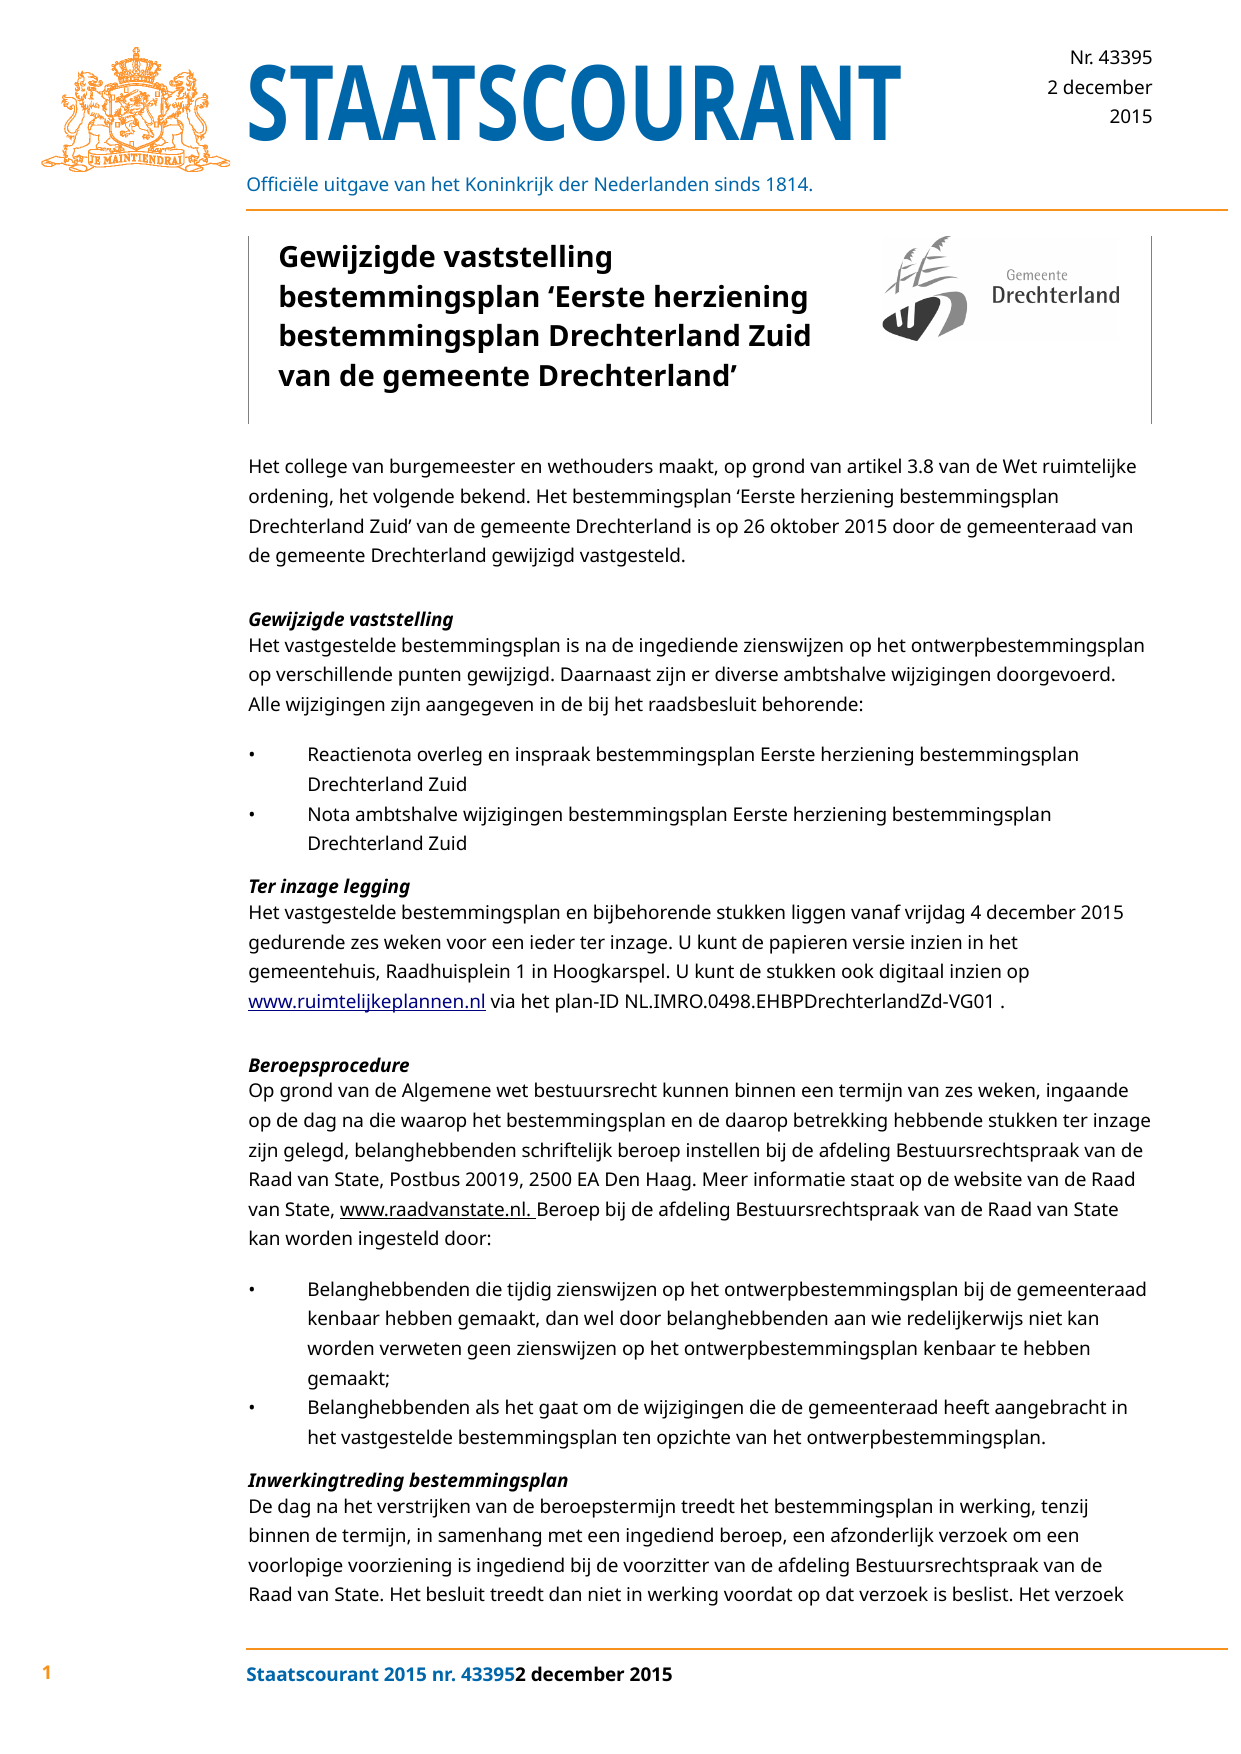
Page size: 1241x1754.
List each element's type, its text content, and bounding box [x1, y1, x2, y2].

list Belanghebbenden die tijdig zienswijzen op het ontwerpbestemmingsplan bij de gemeenteraad kenbaar hebben gemaakt, dan wel door belanghebbenden aan wie redelijkerwijs niet kan worden verweten geen zienswijzen op het ontwerpbestemmingsplan kenbaar te hebben gemaakt; [248, 1276, 1152, 1391]
text Het college van burgemeester en wethouders maakt, op grond van artikel 3.8 van de Wet ruimtelijke ordening, het volgende bekend. Het bestemmingsplan ‘Eerste herziening bestemmingsplan Drechterland Zuid’ van de gemeente Drechterland is op 26 oktober 2015 door de gemeenteraad van de gemeente Drechterland gewijzigd vastgesteld. [248, 454, 1152, 568]
text Beroepsprocedure [248, 1052, 1152, 1078]
table_header [850, 236, 1151, 424]
picture [41, 47, 231, 172]
text De dag na het verstrijken van de beroepstermijn treedt het bestemmingsplan in werking, tenzij binnen de termijn, in samenhang met een ingediend beroep, een afzonderlijk verzoek om een voorlopige voorziening is ingediend bij de voorzitter van de afdeling Bestuursrechtspraak van de Raad van State. Het besluit treedt dan niet in werking voordat op dat verzoek is beslist. Het verzoek [248, 1493, 1152, 1607]
text Ter inzage legging [248, 873, 1152, 899]
list Belanghebbenden als het gaat om de wijzigingen die de gemeenteraad heeft aangebracht in het vastgestelde bestemmingsplan ten opzichte van het ontwerpbestemmingsplan. [248, 1394, 1152, 1450]
text Inwerkingtreding bestemmingsplan [248, 1467, 1152, 1493]
list Reactienota overleg en inspraak bestemmingsplan Eerste herziening bestemmingsplan Drechterland Zuid [248, 742, 1152, 797]
picture [882, 236, 1119, 341]
list Nota ambtshalve wijzigingen bestemmingsplan Eerste herziening bestemmingsplan Drechterland Zuid [248, 801, 1152, 856]
text Het vastgestelde bestemmingsplan is na de ingediende zienswijzen op het ontwerpbestemmingsplan op verschillende punten gewijzigd. Daarnaast zijn er diverse ambtshalve wijzigingen doorgevoerd. Alle wijzigingen zijn aangegeven in de bij het raadsbesluit behorende: [248, 632, 1152, 717]
table_header Gewijzigde vaststelling bestemmingsplan ‘Eerste herziening bestemmingsplan Drechterland Zuid van de gemeente Drechterland’ [249, 236, 850, 424]
text Op grond van de Algemene wet bestuursrecht kunnen binnen een termijn van zes weken, ingaande op de dag na die waarop het bestemmingsplan en de daarop betrekking hebbende stukken ter inzage zijn gelegd, belanghebbenden schriftelijk beroep instellen bij de afdeling Bestuursrechtspraak van de Raad van State, Postbus 20019, 2500 EA Den Haag. Meer informatie staat op de website van de Raad van State, www.raadvanstate.nl. Beroep bij de afdeling Bestuursrechtspraak van de Raad van State kan worden ingesteld door: [248, 1078, 1152, 1251]
text Gewijzigde vaststelling [248, 606, 1152, 632]
text Het vastgestelde bestemmingsplan en bijbehorende stukken liggen vanaf vrijdag 4 december 2015 gedurende zes weken voor een ieder ter inzage. U kunt de papieren versie inzien in het gemeentehuis, Raadhuisplein 1 in Hoogkarspel. U kunt de stukken ook digitaal inzien op www.ruimtelijkeplannen.nl via het plan-ID NL.IMRO.0498.EHBPDrechterlandZd-VG01 . [248, 899, 1152, 1014]
